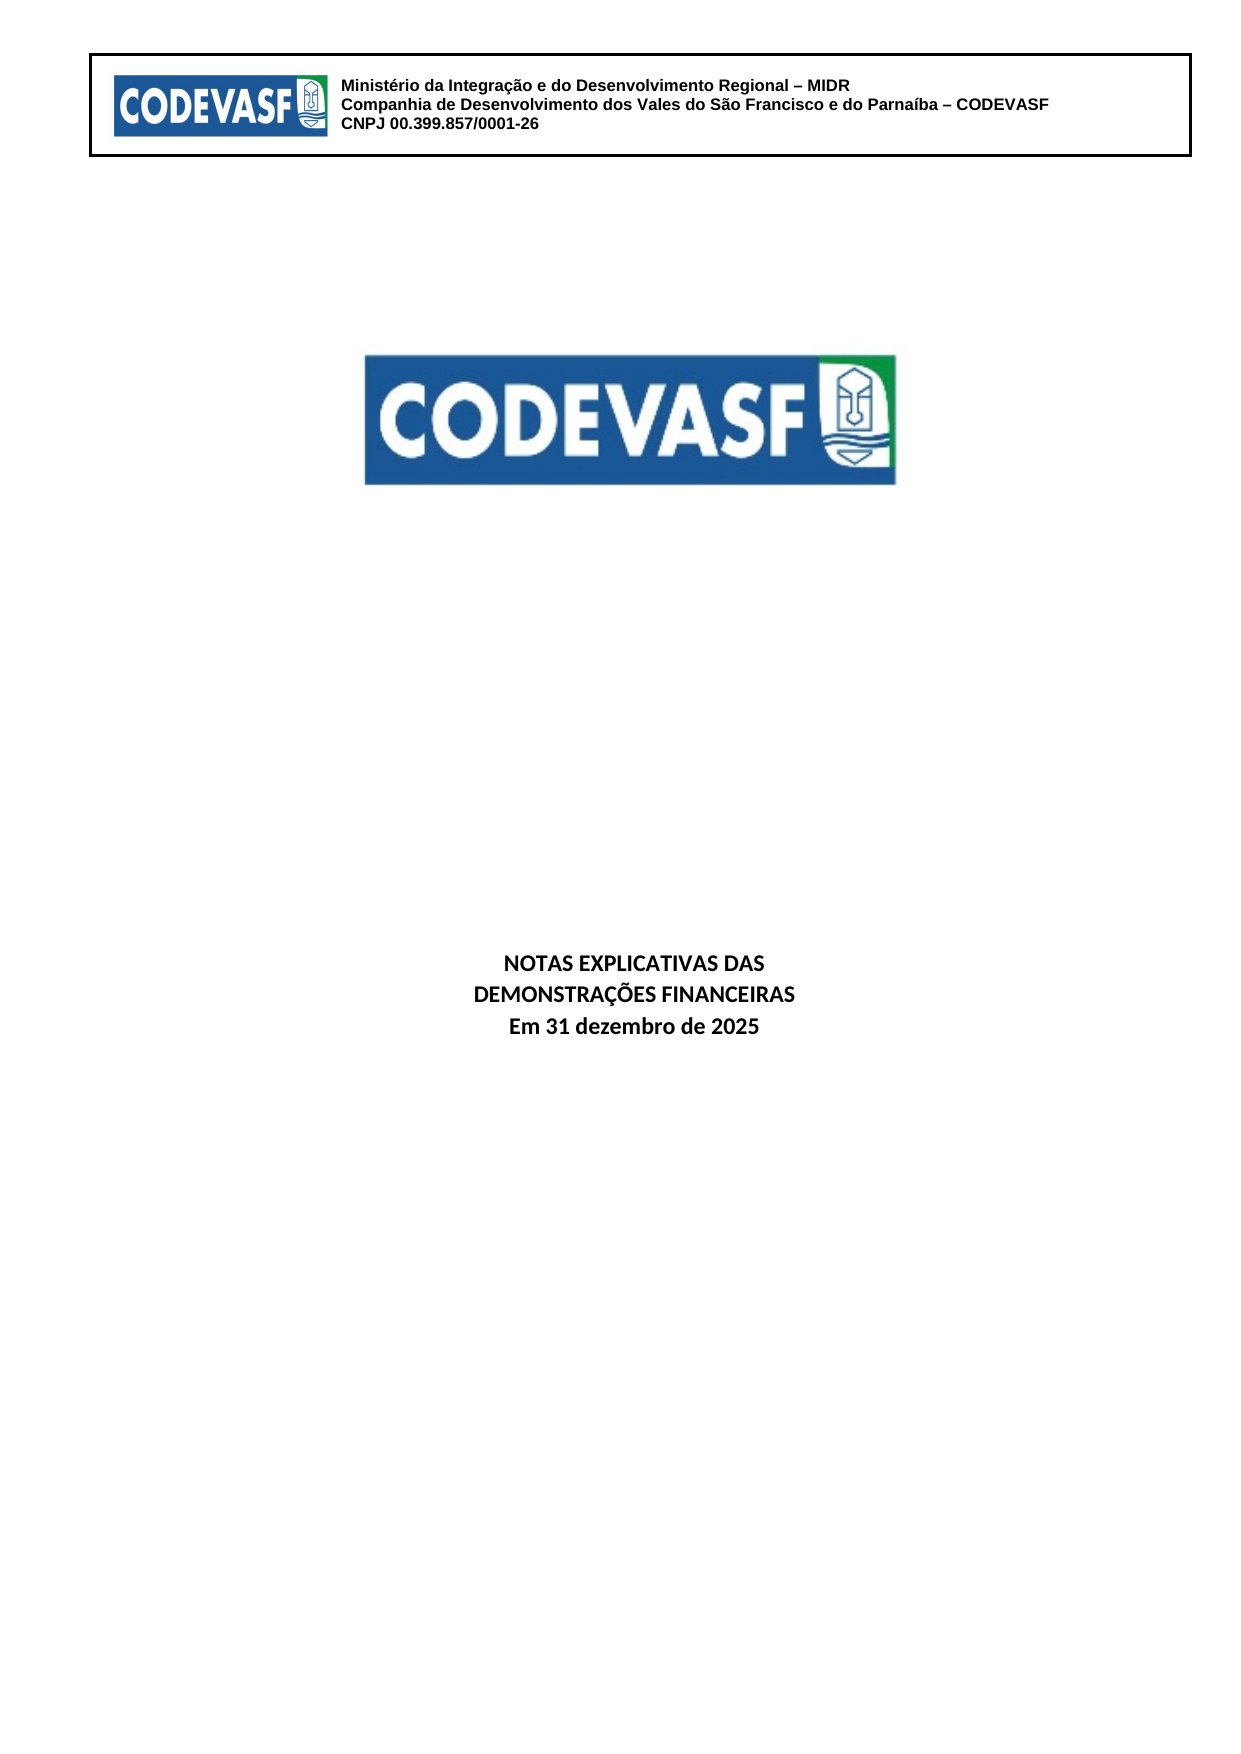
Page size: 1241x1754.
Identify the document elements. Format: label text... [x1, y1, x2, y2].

picture [350, 343, 912, 503]
table_header NOTAS EXPLICATIVAS DAS DEMONSTRAÇÕES FINANCEIRAS Em 31 dezembro de 2025 [85, 227, 1180, 1678]
picture [108, 69, 334, 145]
